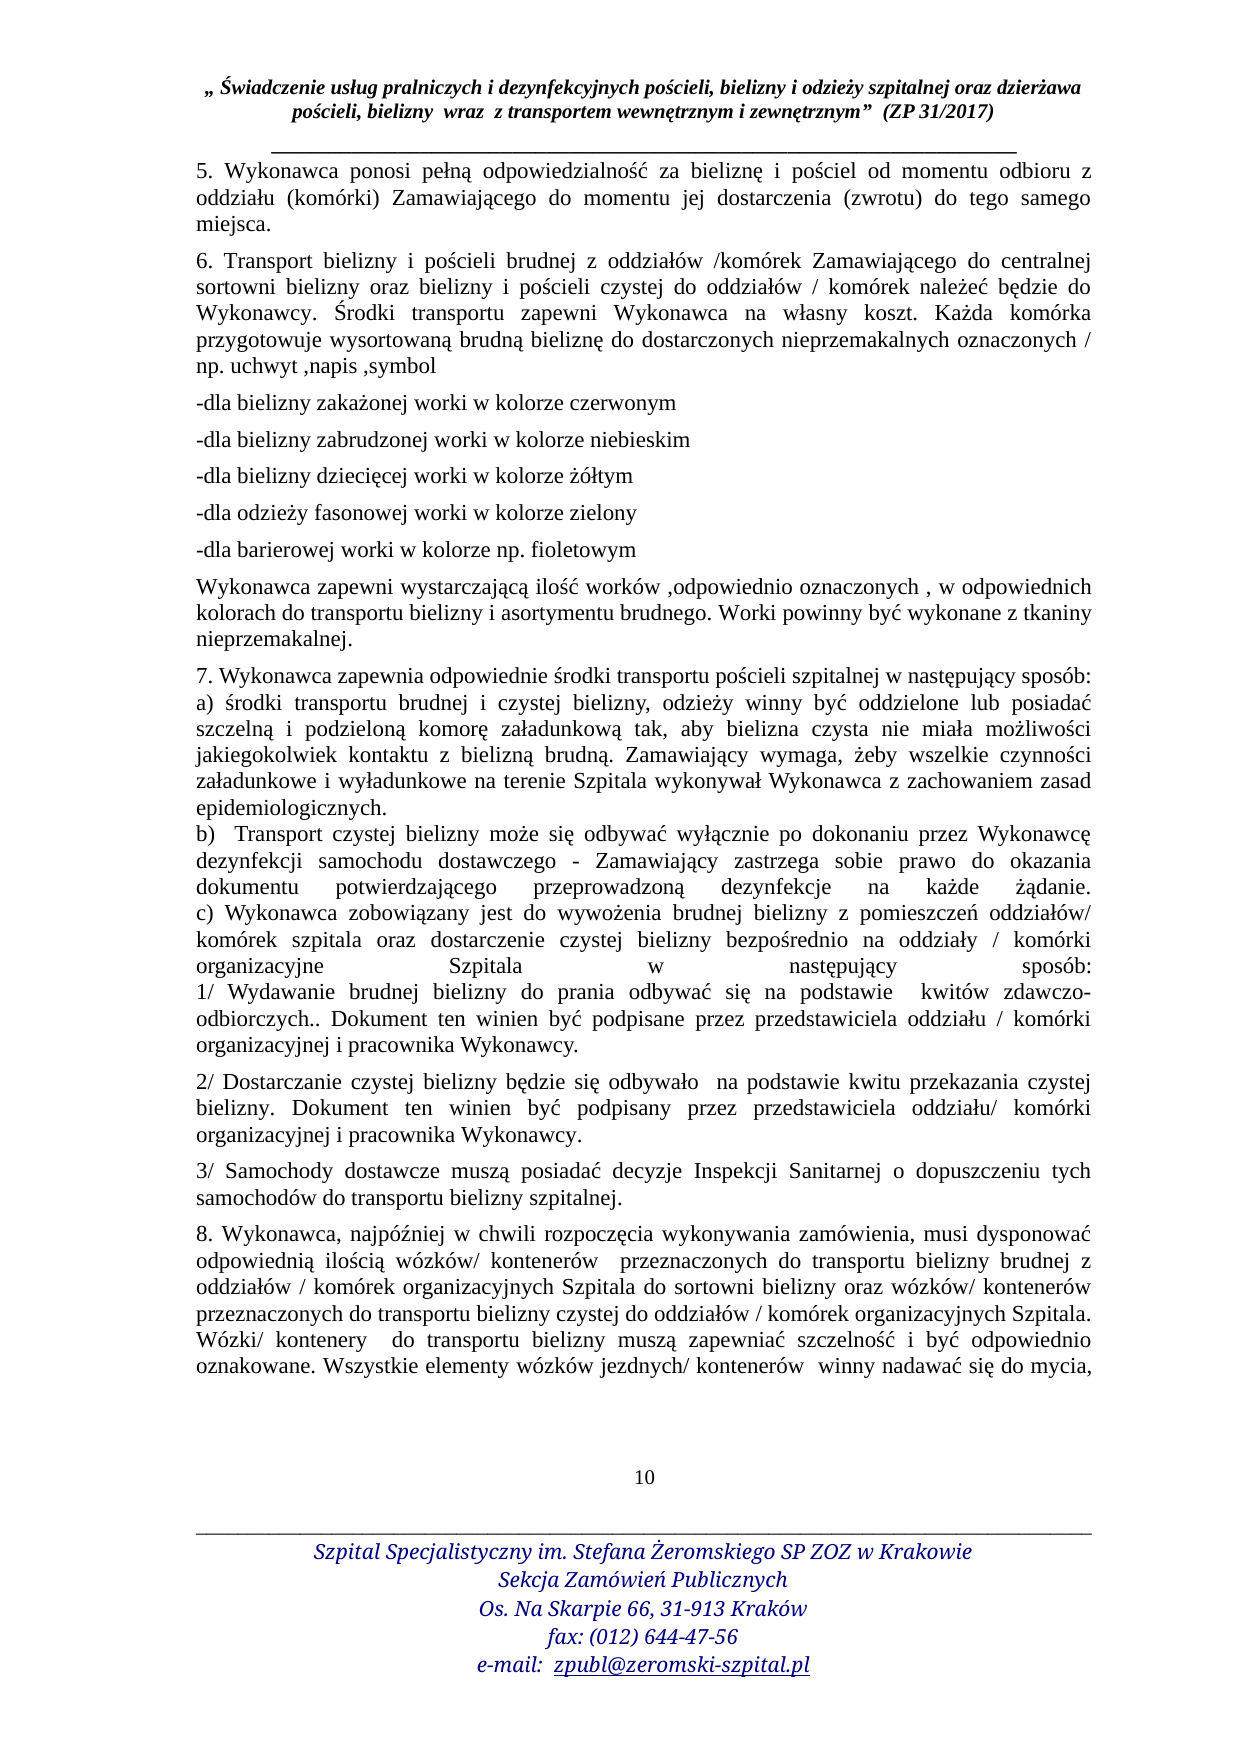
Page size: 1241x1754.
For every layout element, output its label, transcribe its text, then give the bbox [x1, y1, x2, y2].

text 8. Wykonawca, najpóźniej w chwili rozpoczęcia wykonywania zamówienia, musi dysponować odpowiednią ilością wózków/ kontenerów przeznaczonych do transportu bielizny brudnej z oddziałów / komórek organizacyjnych Szpitala do sortowni bielizny oraz wózków/ kontenerów przeznaczonych do transportu bielizny czystej do oddziałów / komórek organizacyjnych Szpitala. Wózki/ kontenery do transportu bielizny muszą zapewniać szczelność i być odpowiednio oznakowane. Wszystkie elementy wózków jezdnych/ kontenerów winny nadawać się do mycia, [196, 1221, 1093, 1379]
text 2/ Dostarczanie czystej bielizny będzie się odbywało na podstawie kwitu przekazania czystej bielizny. Dokument ten winien być podpisany przez przedstawiciela oddziału/ komórki organizacyjnej i pracownika Wykonawcy. [196, 1068, 1093, 1147]
text 3/ Samochody dostawcze muszą posiadać decyzje Inspekcji Sanitarnej o dopuszczeniu tych samochodów do transportu bielizny szpitalnej. [196, 1157, 1093, 1210]
text -dla bielizny zabrudzonej worki w kolorze niebieskim [196, 426, 1093, 452]
text a) środki transportu brudnej i czystej bielizny, odzieży winny być oddzielone lub posiadać szczelną i podzieloną komorę załadunkową tak, aby bielizna czysta nie miała możliwości jakiegokolwiek kontaktu z bielizną brudną. Zamawiający wymaga, żeby wszelkie czynności załadunkowe i wyładunkowe na terenie Szpitala wykonywał Wykonawca z zachowaniem zasad epidemiologicznych. b) Transport czystej bielizny może się odbywać wyłącznie po dokonaniu przez Wykonawcę dezynfekcji samochodu dostawczego - Zamawiający zastrzega sobie prawo do okazania dokumentu potwierdzającego przeprowadzoną dezynfekcje na każde żądanie. c) Wykonawca zobowiązany jest do wywożenia brudnej bielizny z pomieszczeń oddziałów/ komórek szpitala oraz dostarczenie czystej bielizny bezpośrednio na oddziały / komórki organizacyjne Szpitala w następujący sposób: 1/ Wydawanie brudnej bielizny do prania odbywać się na podstawie kwitów zdawczo-odbiorczych.. Dokument ten winien być podpisane przez przedstawiciela oddziału / komórki organizacyjnej i pracownika Wykonawcy. [196, 688, 1093, 1057]
text -dla bielizny zakażonej worki w kolorze czerwonym [196, 389, 1093, 415]
text -dla odzieży fasonowej worki w kolorze zielony [196, 499, 1093, 526]
text Wykonawca zapewni wystarczającą ilość worków ,odpowiednio oznaczonych , w odpowiednich kolorach do transportu bielizny i asortymentu brudnego. Worki powinny być wykonane z tkaniny nieprzemakalnej. [196, 573, 1093, 652]
text 7. Wykonawca zapewnia odpowiednie środki transportu pościeli szpitalnej w następujący sposób: [196, 662, 1093, 688]
text -dla barierowej worki w kolorze np. fioletowym [196, 536, 1093, 562]
text 5. Wykonawca ponosi pełną odpowiedzialność za bieliznę i pościel od momentu odbioru z oddziału (komórki) Zamawiającego do momentu jej dostarczenia (zwrotu) do tego samego miejsca. [196, 157, 1093, 236]
text 6. Transport bielizny i pościeli brudnej z oddziałów /komórek Zamawiającego do centralnej sortowni bielizny oraz bielizny i pościeli czystej do oddziałów / komórek należeć będzie do Wykonawcy. Środki transportu zapewni Wykonawca na własny koszt. Każda komórka przygotowuje wysortowaną brudną bieliznę do dostarczonych nieprzemakalnych oznaczonych / np. uchwyt ,napis ,symbol [196, 247, 1093, 378]
text -dla bielizny dziecięcej worki w kolorze żółtym [196, 462, 1093, 489]
